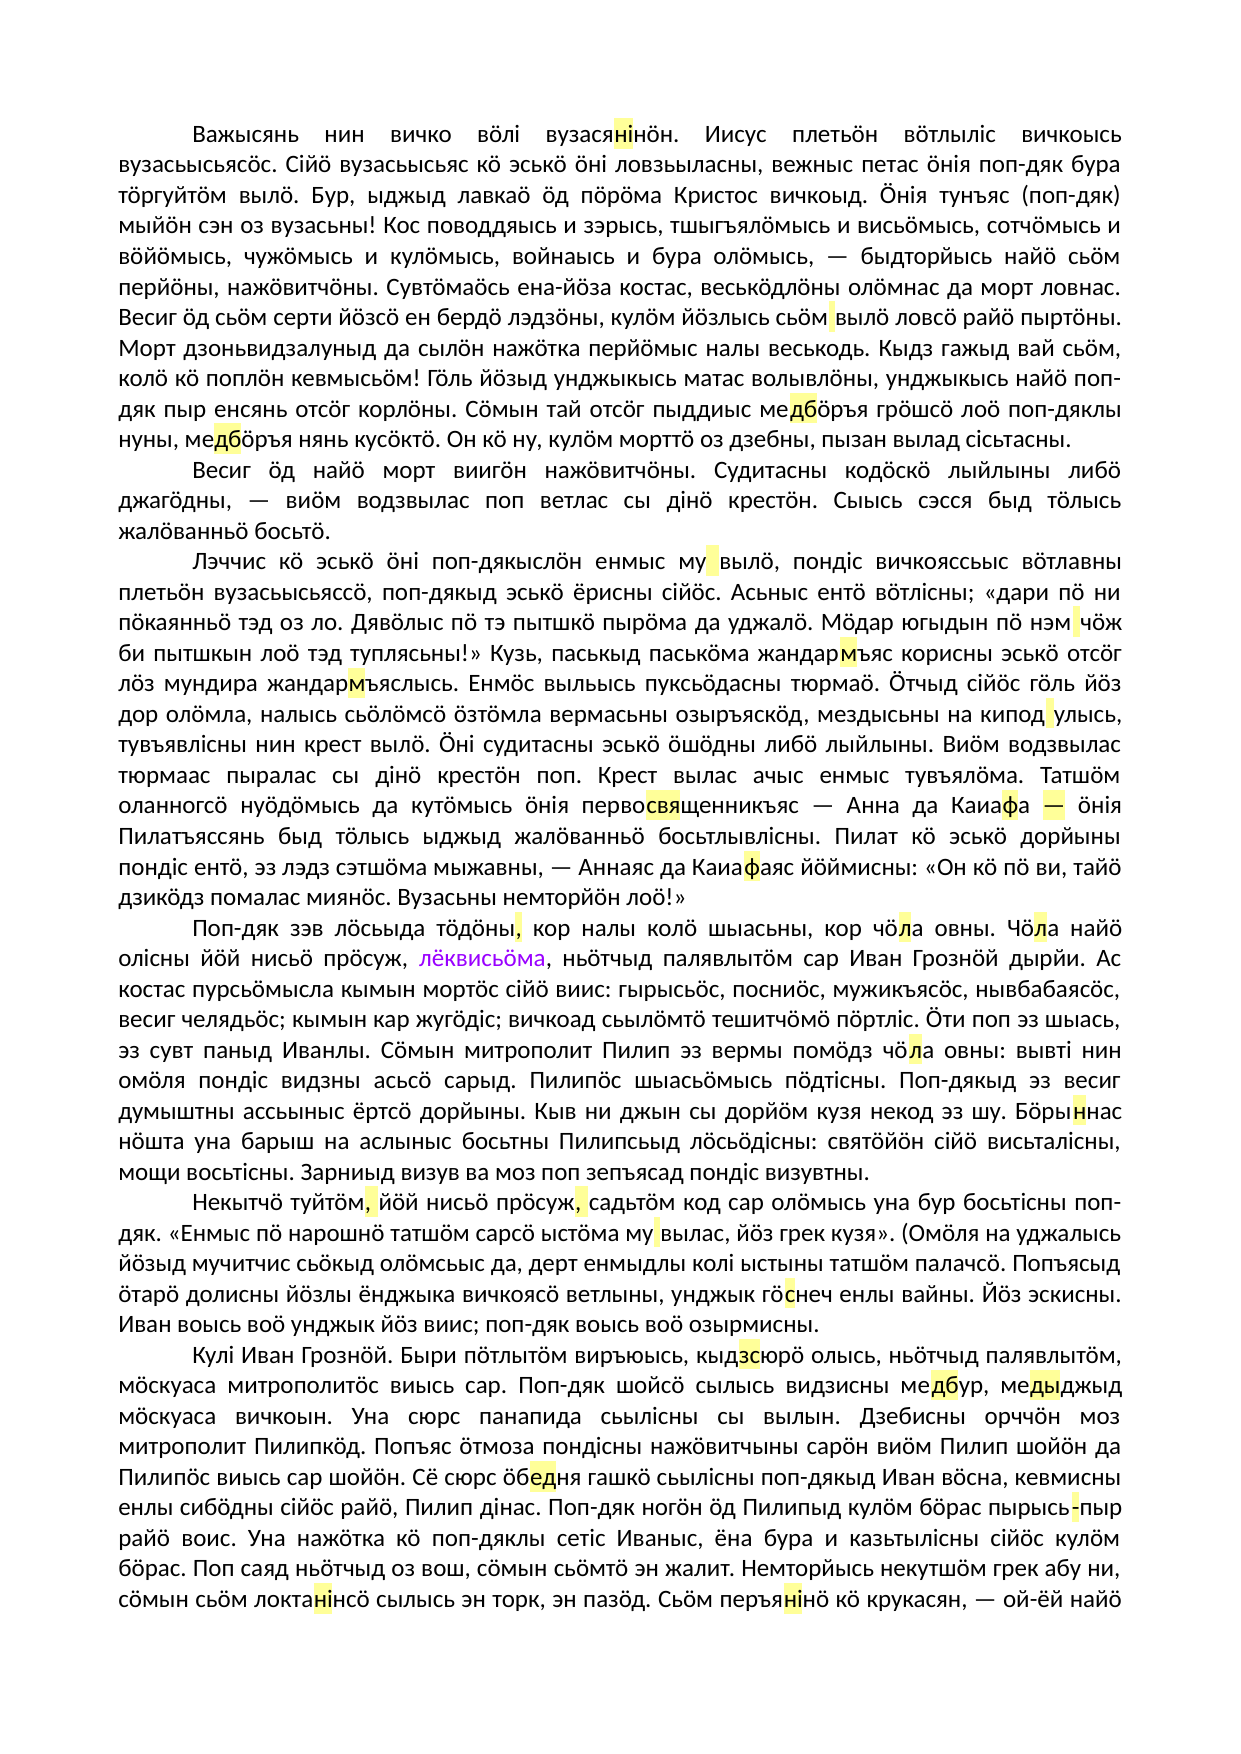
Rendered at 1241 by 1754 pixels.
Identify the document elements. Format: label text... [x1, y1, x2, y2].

text Кулі Иван Грознӧй. Быри пӧтлытӧм виръюысь, кыдзсюрӧ олысь, ньӧтчыд палявлытӧм, мӧскуаса митрополитӧс виысь сар. Поп-дяк шойсӧ сылысь видзисны медбур, медыджыд мӧскуаса вичкоын. Уна сюрс панапида сьылісны сы вылын. Дзебисны орччӧн моз митрополит Пилипкӧд. Попъяс ӧтмоза пондісны нажӧвитчыны сарӧн виӧм Пилип шойӧн да Пилипӧс виысь сар шойӧн. Сё сюрс ӧбедня гашкӧ сьылісны поп-дякыд Иван вӧсна, кевмисны енлы сибӧдны сійӧс райӧ, Пилип дінас. Поп-дяк ногӧн ӧд Пилипыд кулӧм бӧрас пырысь-пыр райӧ воис. Уна нажӧтка кӧ поп-дяклы сетіс Иваныс, ёна бура и казьтылісны сійӧс кулӧм бӧрас. Поп саяд ньӧтчыд оз вош, сӧмын сьӧмтӧ эн жалит. Немторйысь некутшӧм грек абу ни, сӧмын сьӧм локтанінсӧ сылысь эн торк, эн пазӧд. Сьӧм перъянінӧ кӧ крукасян, — ой-ёй найӧ [118, 1339, 1122, 1614]
text Лэччис кӧ эськӧ ӧні поп-дякыслӧн енмыс му вылӧ, пондіс вичкояссьыс вӧтлавны плетьӧн вузасьысьяссӧ, поп-дякыд эськӧ ёрисны сійӧс. Асьныс ентӧ вӧтлісны; «дари пӧ ни пӧкаянньӧ тэд оз ло. Дявӧлыс пӧ тэ пытшкӧ пырӧма да уджалӧ. Мӧдар югыдын пӧ нэм чӧж би пытшкын лоӧ тэд туплясьны!» Кузь, паськыд паськӧма жандармъяс корисны эськӧ отсӧг лӧз мундира жандармъяслысь. Енмӧс выльысь пуксьӧдасны тюрмаӧ. Ӧтчыд сійӧс гӧль йӧз дор олӧмла, налысь сьӧлӧмсӧ ӧзтӧмла вермасьны озыръяскӧд, мездысьны на кипод улысь, тувъявлісны нин крест вылӧ. Ӧні судитасны эськӧ ӧшӧдны либӧ лыйлыны. Виӧм водзвылас тюрмаас пыралас сы дінӧ крестӧн поп. Крест вылас ачыс енмыс тувъялӧма. Татшӧм оланногсӧ нуӧдӧмысь да кутӧмысь ӧнія первосвященникъяс — Анна да Каиафа — ӧнія Пилатъяссянь быд тӧлысь ыджыд жалӧванньӧ босьтлывлісны. Пилат кӧ эськӧ дорйыны пондіс ентӧ, эз лэдз сэтшӧма мыжавны, — Аннаяс да Каиафаяс йӧймисны: «Он кӧ пӧ ви, тайӧ дзикӧдз помалас миянӧс. Вузасьны немторйӧн лоӧ!» [118, 545, 1122, 912]
text Поп-дяк зэв лӧсьыда тӧдӧны, кор налы колӧ шыасьны, кор чӧла овны. Чӧла найӧ олісны йӧй нисьӧ прӧсуж, лёквисьӧма, ньӧтчыд палявлытӧм сар Иван Грознӧй дырйи. Ас костас пурсьӧмысла кымын мортӧс сійӧ виис: гырысьӧс, посниӧс, мужикъясӧс, нывбабаясӧс, весиг челядьӧс; кымын кар жугӧдіс; вичкоад сьылӧмтӧ тешитчӧмӧ пӧртліс. Ӧти поп эз шыась, эз сувт паныд Иванлы. Сӧмын митрополит Пилип эз вермы помӧдз чӧла овны: вывті нин омӧля пондіс видзны асьсӧ сарыд. Пилипӧс шыасьӧмысь пӧдтісны. Поп-дякыд эз весиг думыштны ассьыныс ёртсӧ дорйыны. Кыв ни джын сы дорйӧм кузя некод эз шу. Бӧрыннас нӧшта уна барыш на аслыныс босьтны Пилипсьыд лӧсьӧдісны: святӧйӧн сійӧ висьталісны, мощи восьтісны. Зарниыд визув ва моз поп зепъясад пондіс визувтны. [118, 912, 1122, 1186]
text Некытчӧ туйтӧм, йӧй нисьӧ прӧсуж, садьтӧм код сар олӧмысь уна бур босьтісны поп-дяк. «Енмыс пӧ нарошнӧ татшӧм сарсӧ ыстӧма му вылас, йӧз грек кузя». (Омӧля на уджалысь йӧзыд мучитчис сьӧкыд олӧмсьыс да, дерт енмыдлы колі ыстыны татшӧм палачсӧ. Попъясыд ӧтарӧ долисны йӧзлы ёнджыка вичкоясӧ ветлыны, унджык гӧснеч енлы вайны. Йӧз эскисны. Иван воысь воӧ унджык йӧз виис; поп-дяк воысь воӧ озырмисны. [118, 1186, 1122, 1339]
text Важысянь нин вичко вӧлі вузасянінӧн. Иисус плетьӧн вӧтлыліс вичкоысь вузасьысьясӧс. Сійӧ вузасьысьяс кӧ эськӧ ӧні ловзьыласны, вежныс петас ӧнія поп-дяк бура тӧргуйтӧм вылӧ. Бур, ыджыд лавкаӧ ӧд пӧрӧма Кристос вичкоыд. Ӧнія тунъяс (поп-дяк) мыйӧн сэн оз вузасьны! Кос поводдяысь и зэрысь, тшыгъялӧмысь и висьӧмысь, сотчӧмысь и вӧйӧмысь, чужӧмысь и кулӧмысь, войнаысь и бура олӧмысь, — быдторйысь найӧ сьӧм перйӧны, нажӧвитчӧны. Сувтӧмаӧсь ена-йӧза костас, веськӧдлӧны олӧмнас да морт ловнас. Весиг ӧд сьӧм серти йӧзсӧ ен бердӧ лэдзӧны, кулӧм йӧзлысь сьӧм вылӧ ловсӧ райӧ пыртӧны. Морт дзоньвидзалуныд да сылӧн нажӧтка перйӧмыс налы веськодь. Кыдз гажыд вай сьӧм, колӧ кӧ поплӧн кевмысьӧм! Гӧль йӧзыд унджыкысь матас волывлӧны, унджыкысь найӧ поп-дяк пыр енсянь отсӧг корлӧны. Сӧмын тай отсӧг пыддиыс медбӧръя грӧшсӧ лоӧ поп-дяклы нуны, медбӧръя нянь кусӧктӧ. Он кӧ ну, кулӧм морттӧ оз дзебны, пызан вылад сісьтасны. [118, 118, 1122, 454]
text Весиг ӧд найӧ морт виигӧн нажӧвитчӧны. Судитасны кодӧскӧ лыйлыны либӧ джагӧдны, — виӧм водзвылас поп ветлас сы дінӧ крестӧн. Сыысь сэсся быд тӧлысь жалӧванньӧ босьтӧ. [118, 454, 1122, 545]
